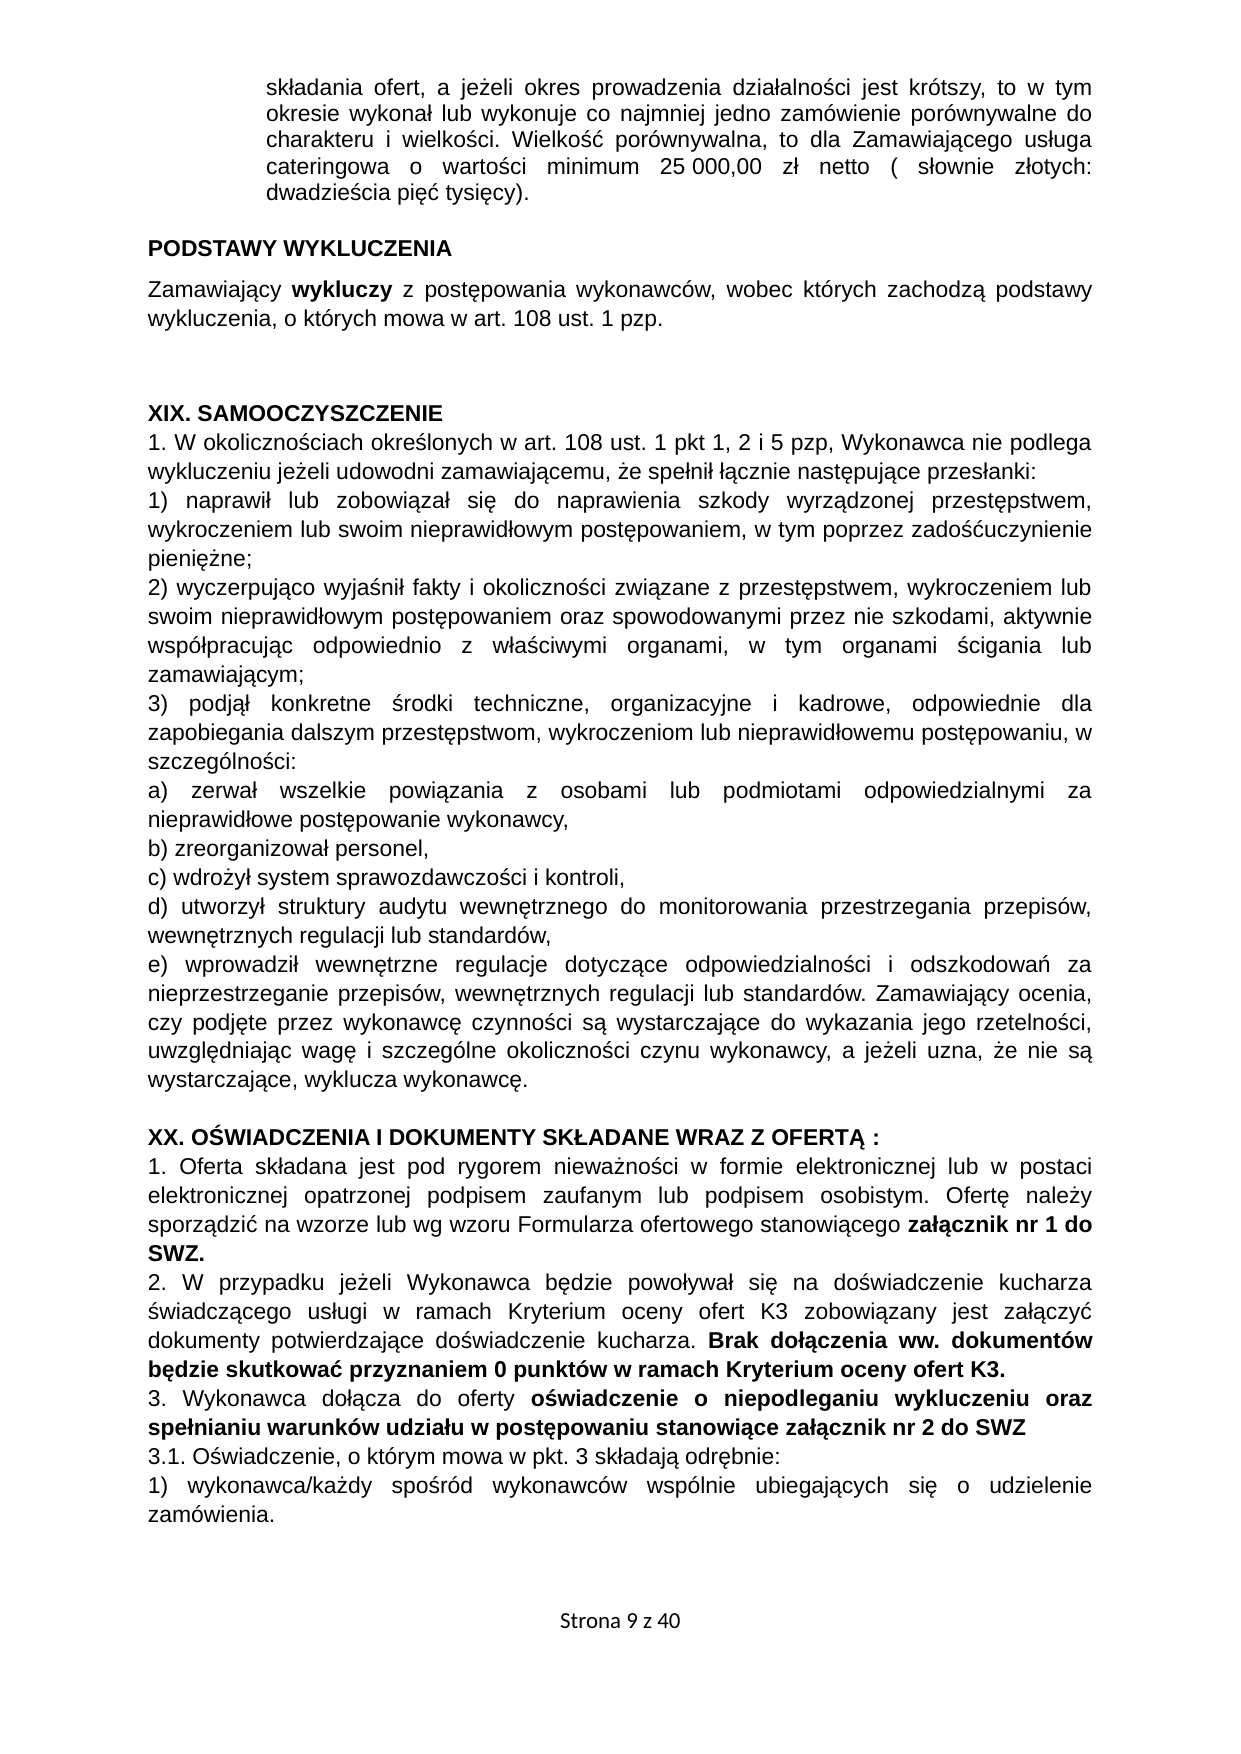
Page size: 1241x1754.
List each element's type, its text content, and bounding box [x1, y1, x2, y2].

text XIX. SAMOOCZYSZCZENIE [148, 400, 1093, 427]
text 3) podjął konkretne środki techniczne, organizacyjne i kadrowe, odpowiednie dla zapobiegania dalszym przestępstwom, wykroczeniom lub nieprawidłowemu postępowaniu, w szczególności: [148, 690, 1093, 774]
text PODSTAWY WYKLUCZENIA [148, 234, 1093, 261]
text 2) wyczerpująco wyjaśnił fakty i okoliczności związane z przestępstwem, wykroczeniem lub swoim nieprawidłowym postępowaniem oraz spowodowanymi przez nie szkodami, aktywnie współpracując odpowiednio z właściwymi organami, w tym organami ścigania lub zamawiającym; [148, 574, 1093, 687]
text d) utworzył struktury audytu wewnętrznego do monitorowania przestrzegania przepisów, wewnętrznych regulacji lub standardów, [148, 893, 1093, 948]
text b) zreorganizował personel, [148, 835, 1093, 861]
text Zamawiający wykluczy z postępowania wykonawców, wobec których zachodzą podstawy wykluczenia, o których mowa w art. 108 ust. 1 pzp. [148, 276, 1093, 331]
text XX. OŚWIADCZENIA I DOKUMENTY SKŁADANE WRAZ Z OFERTĄ : [148, 1124, 1093, 1151]
text 1) wykonawca/każdy spośród wykonawców wspólnie ubiegających się o udzielenie zamówienia. [148, 1472, 1093, 1527]
text 1) naprawił lub zobowiązał się do naprawienia szkody wyrządzonej przestępstwem, wykroczeniem lub swoim nieprawidłowym postępowaniem, w tym poprzez zadośćuczynienie pieniężne; [148, 487, 1093, 571]
text składania ofert, a jeżeli okres prowadzenia działalności jest krótszy, to w tym okresie wykonał lub wykonuje co najmniej jedno zamówienie porównywalne do charakteru i wielkości. Wielkość porównywalna, to dla Zamawiającego usługa cateringowa o wartości minimum 25 000,00 zł netto ( słownie złotych: dwadzieścia pięć tysięcy). [221, 74, 1093, 206]
text e) wprowadził wewnętrzne regulacje dotyczące odpowiedzialności i odszkodowań za nieprzestrzeganie przepisów, wewnętrznych regulacji lub standardów. Zamawiający ocenia, czy podjęte przez wykonawcę czynności są wystarczające do wykazania jego rzetelności, uwzględniając wagę i szczególne okoliczności czynu wykonawcy, a jeżeli uzna, że nie są wystarczające, wyklucza wykonawcę. [148, 951, 1093, 1093]
text a) zerwał wszelkie powiązania z osobami lub podmiotami odpowiedzialnymi za nieprawidłowe postępowanie wykonawcy, [148, 777, 1093, 832]
text 3.1. Oświadczenie, o którym mowa w pkt. 3 składają odrębnie: [148, 1443, 1093, 1469]
text c) wdrożył system sprawozdawczości i kontroli, [148, 864, 1093, 890]
text 1. Oferta składana jest pod rygorem nieważności w formie elektronicznej lub w postaci elektronicznej opatrzonej podpisem zaufanym lub podpisem osobistym. Ofertę należy sporządzić na wzorze lub wg wzoru Formularza ofertowego stanowiącego załącznik nr 1 do SWZ. [148, 1153, 1093, 1266]
text 1. W okolicznościach określonych w art. 108 ust. 1 pkt 1, 2 i 5 pzp, Wykonawca nie podlega wykluczeniu jeżeli udowodni zamawiającemu, że spełnił łącznie następujące przesłanki: [148, 429, 1093, 484]
text 3. Wykonawca dołącza do oferty oświadczenie o niepodleganiu wykluczeniu oraz spełnianiu warunków udziału w postępowaniu stanowiące załącznik nr 2 do SWZ [148, 1385, 1093, 1440]
text 2. W przypadku jeżeli Wykonawca będzie powoływał się na doświadczenie kucharza świadczącego usługi w ramach Kryterium oceny ofert K3 zobowiązany jest załączyć dokumenty potwierdzające doświadczenie kucharza. Brak dołączenia ww. dokumentów będzie skutkować przyznaniem 0 punktów w ramach Kryterium oceny ofert K3. [148, 1269, 1093, 1382]
